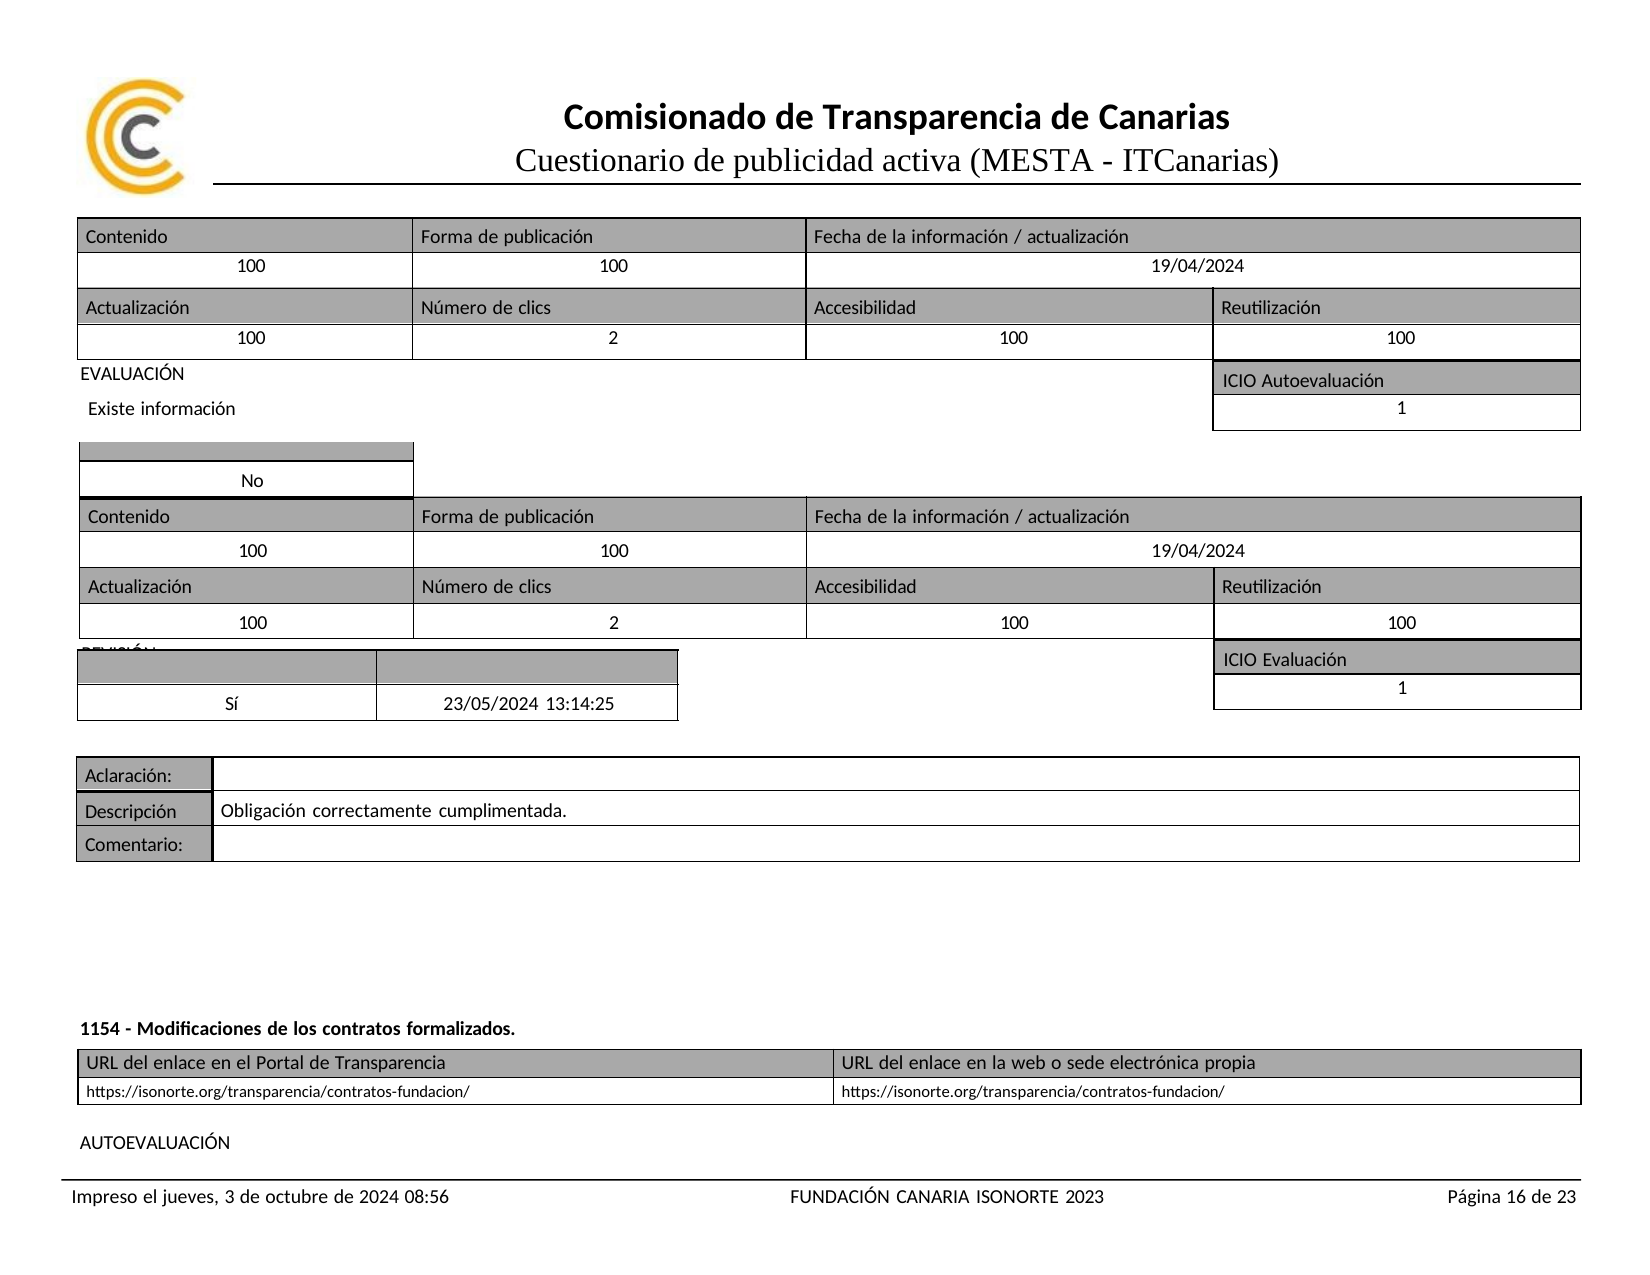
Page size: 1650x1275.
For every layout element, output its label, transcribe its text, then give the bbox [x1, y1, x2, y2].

table_header Fecha de la información / actualización [807, 219, 1580, 252]
table_cell Accesibilidad [807, 568, 1213, 603]
table_cell Número de clics [414, 568, 806, 603]
text AUTOEVALUACIÓN [79, 1131, 1612, 1155]
table_cell 100 [80, 604, 413, 638]
table_cell https://isonorte.org/transparencia/contratos-fundacion/ [834, 1078, 1580, 1103]
table_cell Sí [78, 685, 376, 719]
table_cell Accesibilidad [807, 289, 1212, 323]
text 1154 - Modificaciones de los contratos formalizados. [79, 1016, 1612, 1041]
table_header [214, 758, 1579, 789]
table_cell 100 [807, 604, 1213, 638]
table_cell Forma de publicación [414, 498, 806, 531]
table_cell 100 [414, 532, 806, 567]
table_cell ICIO Evaluación [1215, 641, 1580, 673]
table_cell 2 [413, 325, 805, 358]
table_cell 100 [78, 325, 412, 358]
table_cell No [80, 462, 413, 496]
table_cell Descripción [77, 793, 211, 825]
table_cell Actualización [78, 289, 412, 323]
table_header [377, 651, 677, 683]
table_header Contenido [78, 219, 412, 252]
table_cell Contenido [80, 500, 413, 531]
table_header URL del enlace en la web o sede electrónica propia [834, 1050, 1580, 1077]
table_header Forma de publicación [413, 219, 805, 252]
table_cell Obligación correctamente cumplimentada. [214, 791, 1579, 825]
table_cell Reutilización [1214, 289, 1580, 323]
table_cell 100 [78, 253, 412, 287]
table_cell 100 [413, 253, 805, 287]
table_cell Número de clics [413, 289, 805, 323]
table_cell 1 [1214, 395, 1580, 429]
table_cell 19/04/2024 [807, 253, 1580, 287]
table_cell 19/04/2024 [807, 532, 1580, 567]
table_cell 100 [807, 325, 1212, 358]
table_cell 100 [1215, 604, 1580, 638]
table_cell Comentario: [77, 826, 211, 861]
table_cell 1 [1215, 675, 1580, 709]
table_cell 100 [80, 532, 413, 567]
table_header [78, 651, 376, 683]
table_cell https://isonorte.org/transparencia/contratos-fundacion/ [79, 1078, 833, 1103]
table_cell [214, 826, 1579, 861]
table_cell EVALUACIÓN Existe información [77, 360, 1212, 429]
table_header URL del enlace en el Portal de Transparencia [79, 1050, 833, 1077]
table_cell 2 [414, 604, 806, 638]
table_cell 100 [1214, 325, 1580, 358]
table_cell ICIO Autoevaluación [1214, 362, 1580, 394]
table_cell Fecha de la información / actualización [807, 498, 1580, 531]
table_cell 23/05/2024 13:14:25 [377, 685, 677, 719]
table_header [414, 442, 1581, 496]
table_cell REVISIÓN Revisado Fecha de revisión [80, 639, 1213, 709]
table_header [80, 442, 413, 460]
table_cell Reutilización [1215, 568, 1580, 603]
table_header Aclaración: [77, 758, 211, 789]
table_cell Actualización [80, 568, 413, 603]
